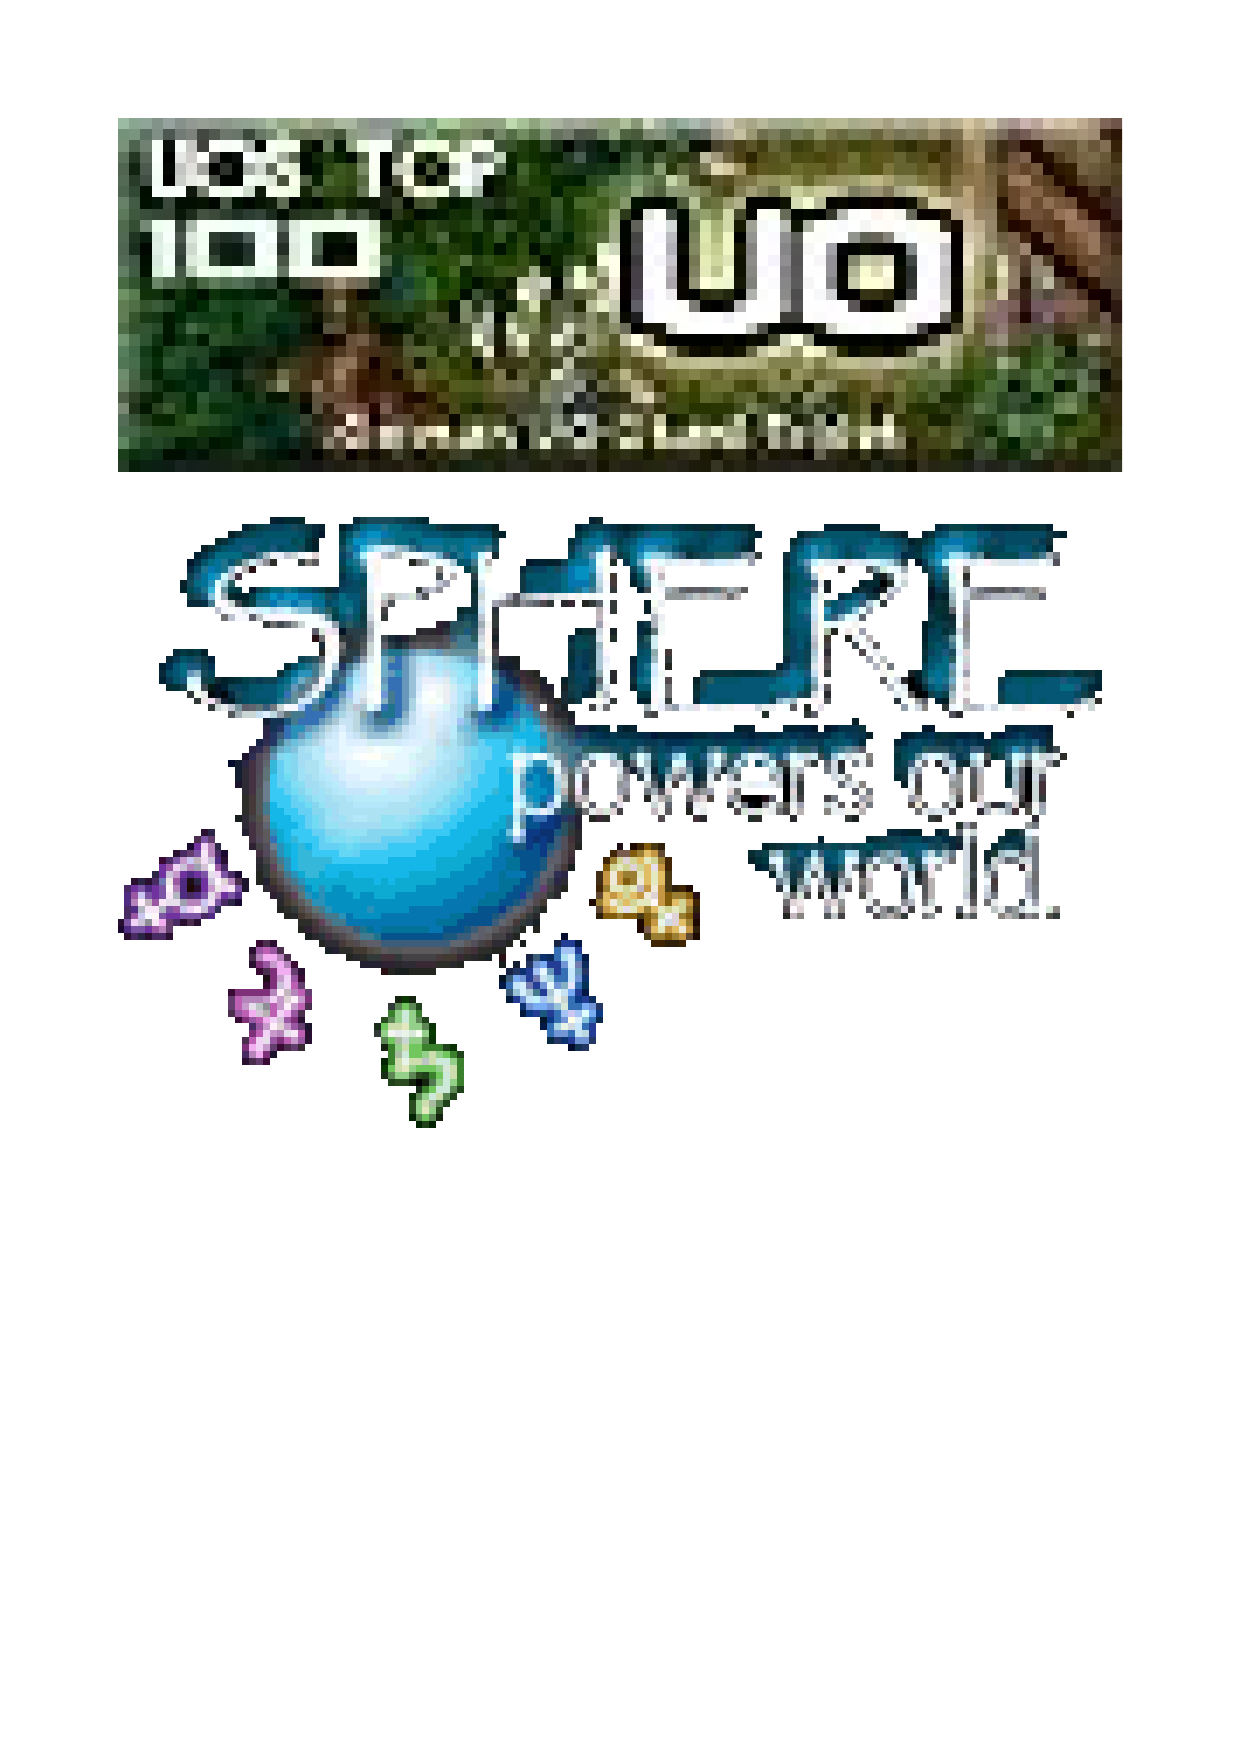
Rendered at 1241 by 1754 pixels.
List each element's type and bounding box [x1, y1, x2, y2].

picture [118, 483, 1123, 1128]
picture [118, 118, 1123, 472]
